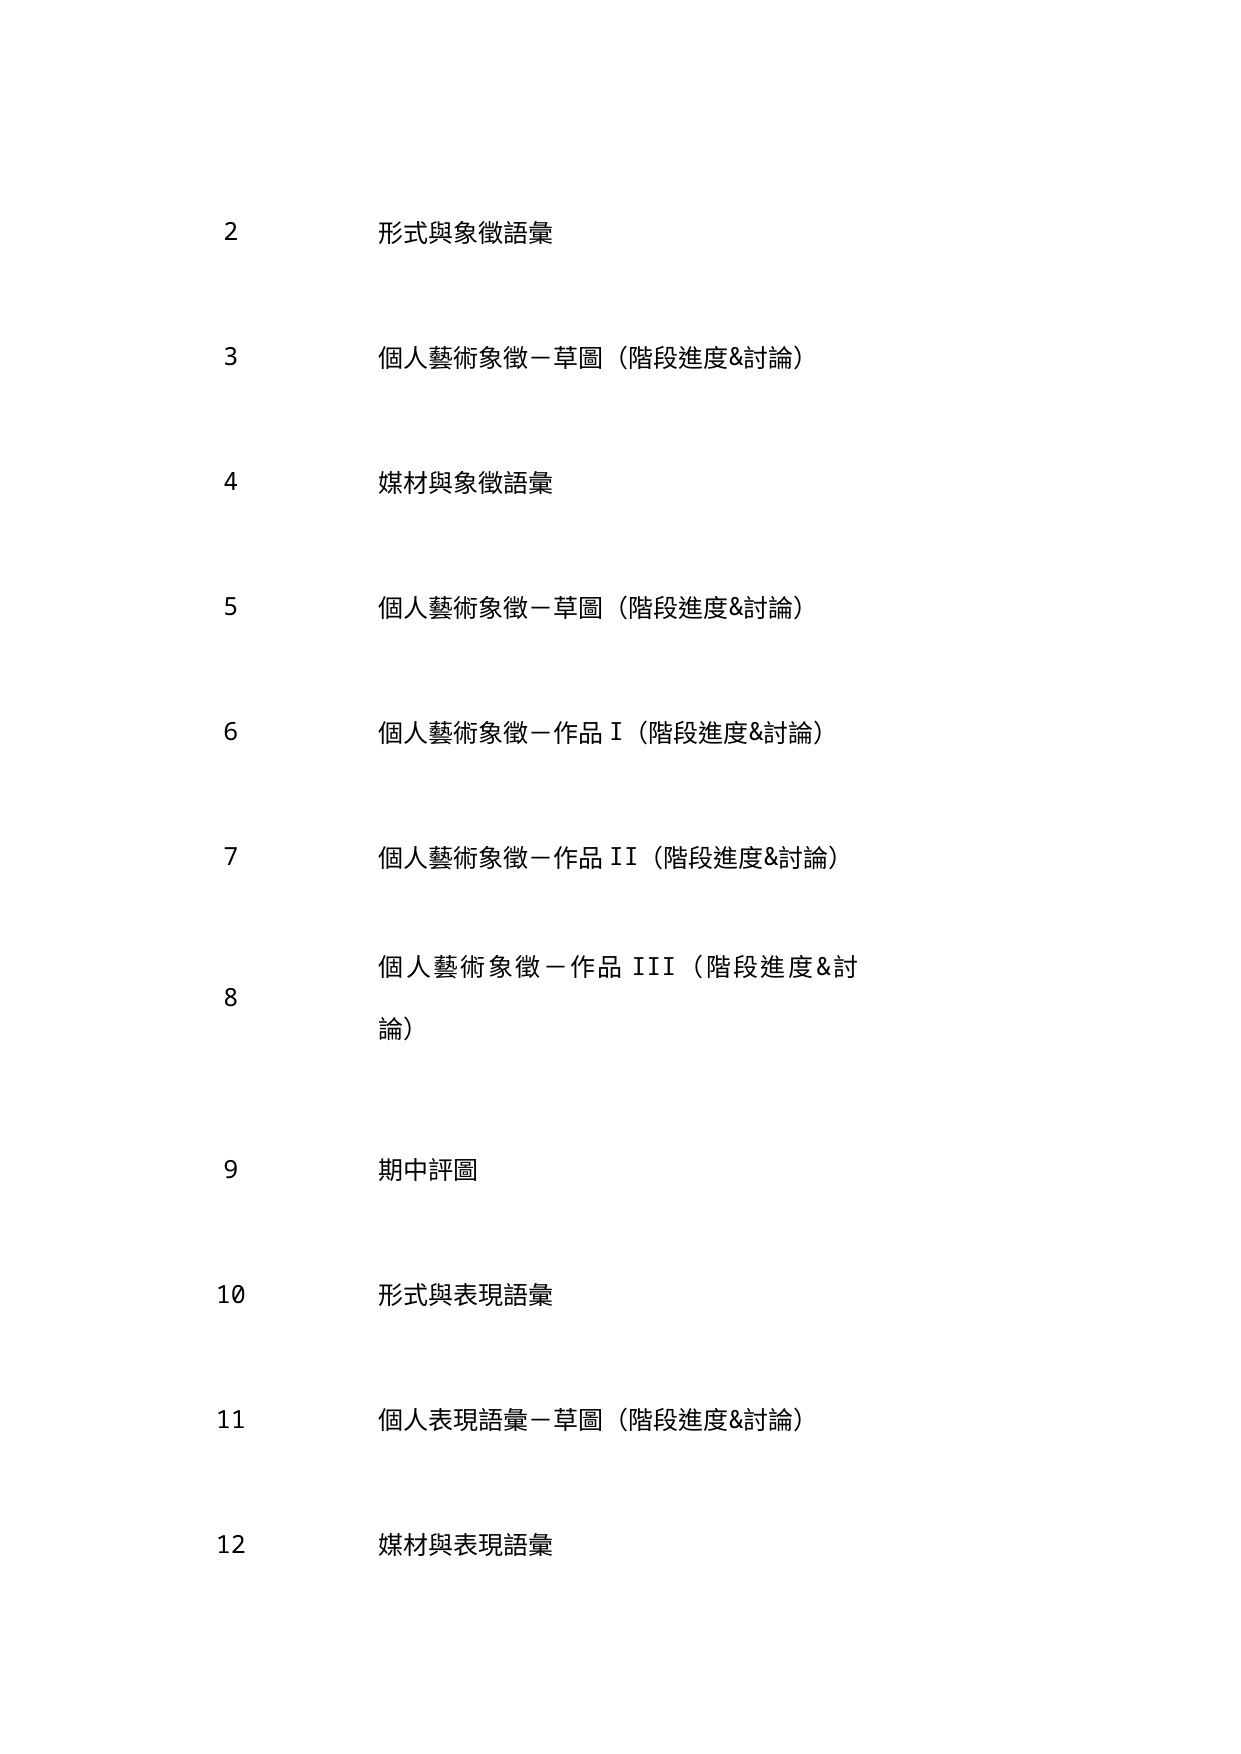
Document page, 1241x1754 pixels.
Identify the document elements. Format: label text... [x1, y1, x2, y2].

table_cell [274, 658, 367, 783]
table_cell 媒材與象徵語彙 [368, 408, 870, 533]
table_cell [870, 783, 1099, 908]
table_cell [1099, 283, 1240, 408]
table_cell [1099, 1346, 1240, 1471]
table_cell 10 [188, 1221, 274, 1346]
table_cell 9 [188, 1065, 274, 1221]
table_cell [274, 283, 367, 408]
table_cell 8 [188, 908, 274, 1064]
table_cell [274, 1221, 367, 1346]
table_cell 3 [188, 283, 274, 408]
table_cell [274, 158, 367, 283]
table_cell 5 [188, 533, 274, 658]
table_cell 11 [188, 1346, 274, 1471]
table_cell [870, 908, 1099, 1064]
table_cell [1099, 783, 1240, 908]
table_cell [1099, 658, 1240, 783]
table_cell [870, 658, 1099, 783]
table_cell 個人藝術象徵－草圖（階段進度&討論） [368, 533, 870, 658]
table_cell [274, 533, 367, 658]
table_cell 形式與象徵語彙 [368, 158, 870, 283]
table_cell 期中評圖 [368, 1065, 870, 1221]
table_cell [1099, 1221, 1240, 1346]
table_cell 個人表現語彙－草圖（階段進度&討論） [368, 1346, 870, 1471]
table_cell [274, 408, 367, 533]
table_cell [274, 1471, 367, 1596]
table_cell 個人藝術象徵－作品I（階段進度&討論） [368, 658, 870, 783]
table_cell [1099, 158, 1240, 283]
table_cell [1099, 908, 1240, 1064]
table_cell [870, 283, 1099, 408]
table_cell [274, 1065, 367, 1221]
table_cell [274, 1346, 367, 1471]
table_cell 6 [188, 658, 274, 783]
table_cell [870, 1471, 1099, 1596]
table_cell [1099, 1471, 1240, 1596]
table_cell 12 [188, 1471, 274, 1596]
table_cell [1099, 408, 1240, 533]
table_cell [870, 158, 1099, 283]
table_cell 4 [188, 408, 274, 533]
table_cell [870, 1065, 1099, 1221]
table_cell 個人藝術象徵－作品II（階段進度&討論） [368, 783, 870, 908]
table_cell 7 [188, 783, 274, 908]
table_cell [274, 908, 367, 1064]
table_cell [1099, 1065, 1240, 1221]
table_cell [274, 783, 367, 908]
table_cell 個人藝術象徵－草圖（階段進度&討論） [368, 283, 870, 408]
table_cell [870, 408, 1099, 533]
table_cell 個人藝術象徵－作品III（階段進度&討論） [368, 908, 870, 1064]
table_cell [1099, 533, 1240, 658]
table_cell [870, 1346, 1099, 1471]
table_cell 2 [188, 158, 274, 283]
table_cell [870, 533, 1099, 658]
table_cell 形式與表現語彙 [368, 1221, 870, 1346]
table_cell 媒材與表現語彙 [368, 1471, 870, 1596]
table_cell [870, 1221, 1099, 1346]
